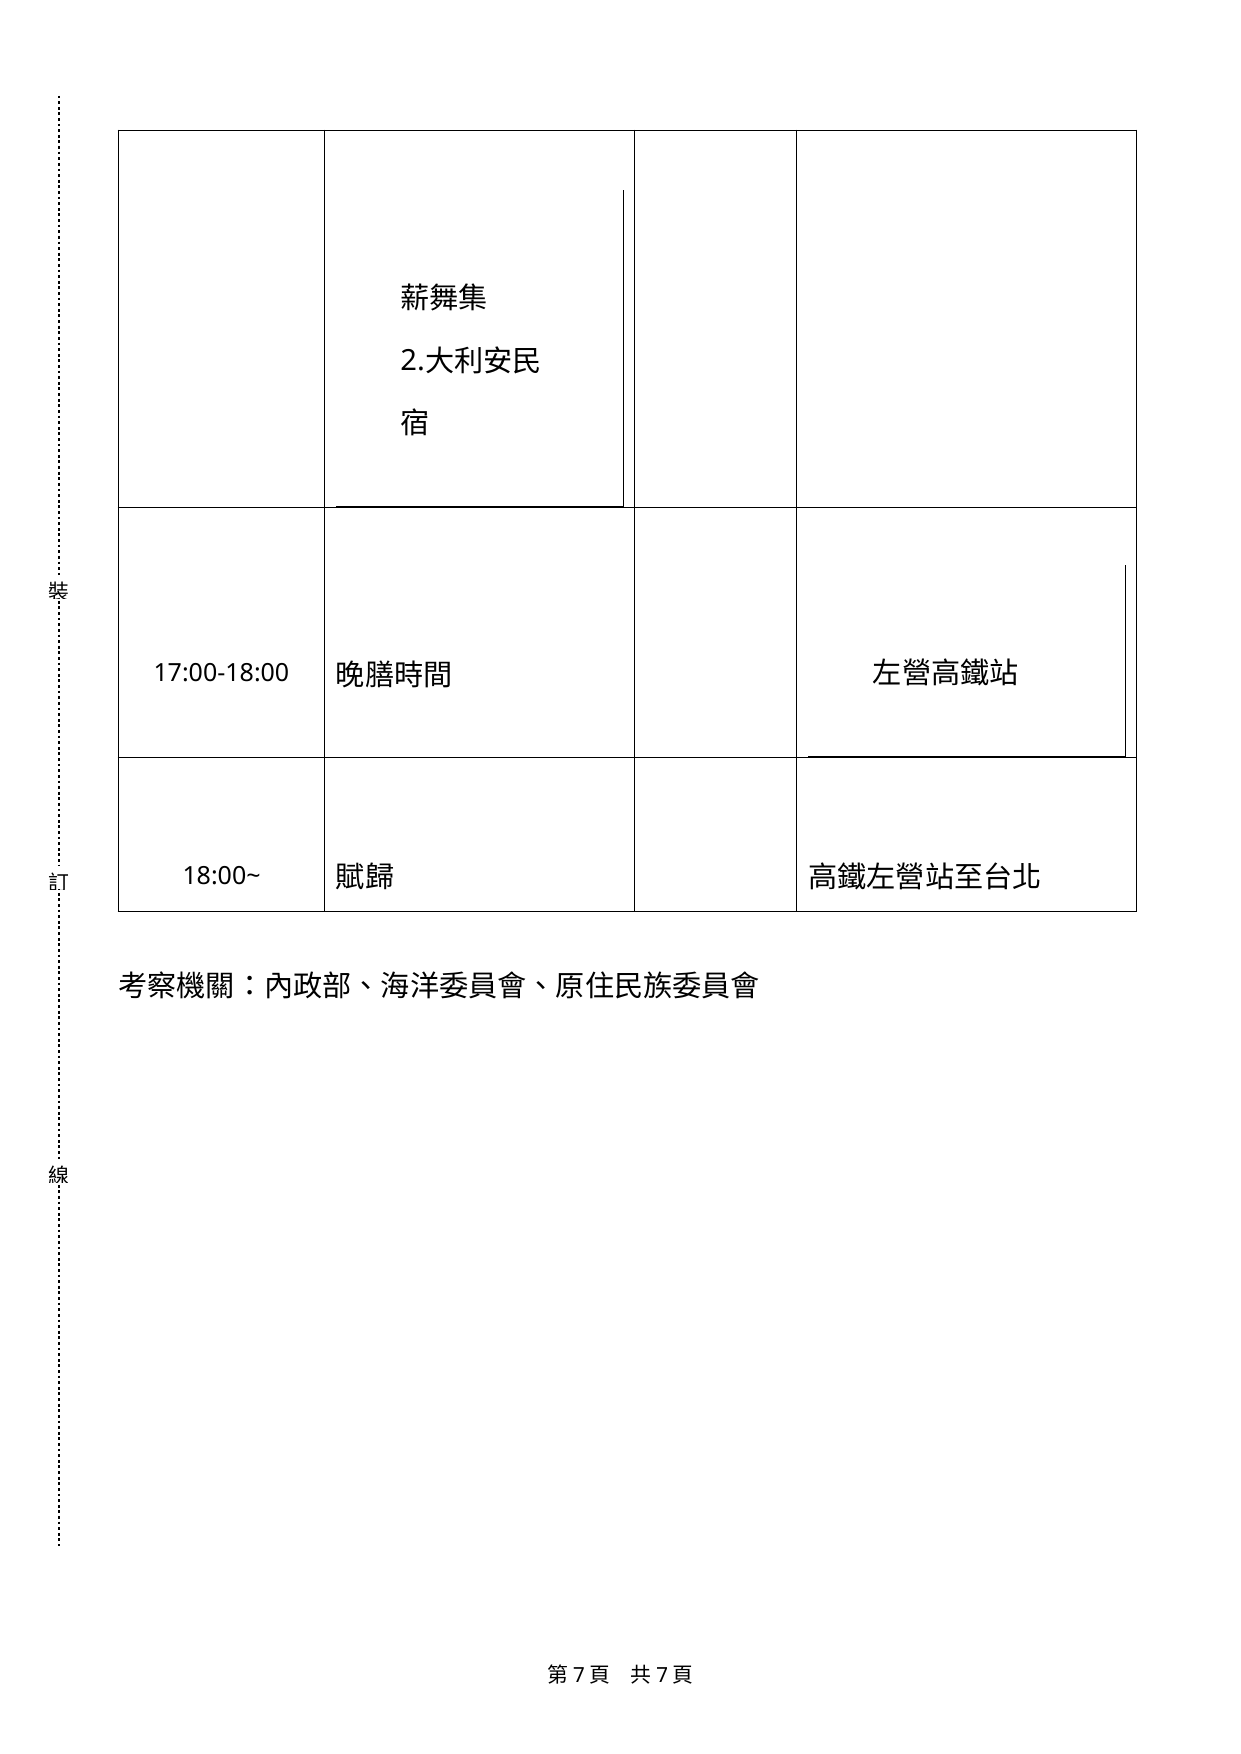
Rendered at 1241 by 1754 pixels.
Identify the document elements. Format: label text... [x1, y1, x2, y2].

table_cell [119, 131, 324, 507]
table_cell 晚膳時間 [325, 508, 634, 757]
text 考察機關：內政部、海洋委員會、原住民族委員會 [118, 942, 1122, 1004]
table_cell [635, 508, 796, 757]
table_cell 賦歸 [325, 758, 634, 911]
table_cell 高鐵左營站至台北 [797, 758, 1136, 911]
table_cell 17:00-18:00 [119, 508, 324, 757]
table_cell [635, 131, 796, 507]
table_cell [635, 758, 796, 911]
table_cell 18:00~ [119, 758, 324, 911]
table_cell 薪舞集 2.大利安民宿 [325, 131, 634, 507]
table_cell [797, 131, 1136, 507]
table_cell 左營高鐵站 [797, 508, 1136, 757]
